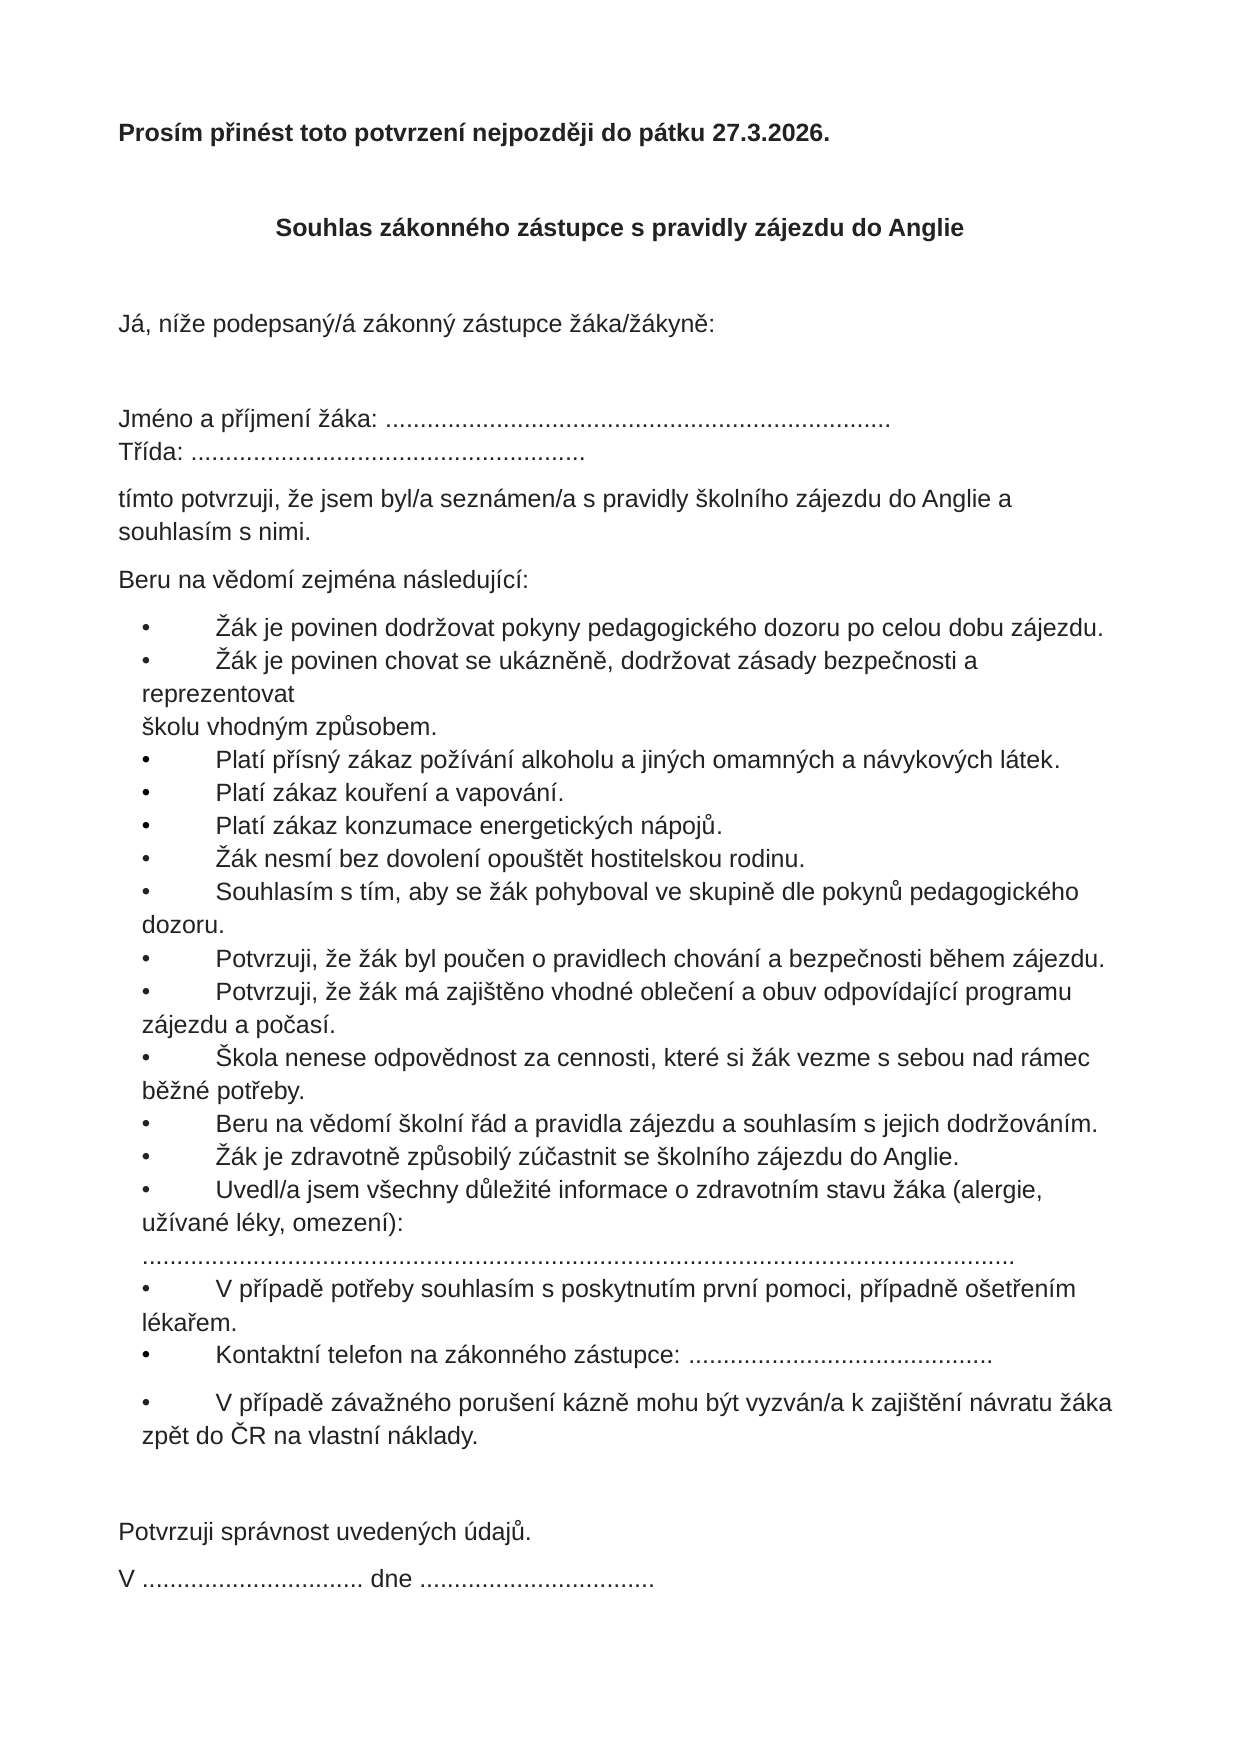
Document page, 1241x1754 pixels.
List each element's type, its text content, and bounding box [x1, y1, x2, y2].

list Platí přísný zákaz požívání alkoholu a jiných omamných a návykových látek. [142, 745, 1122, 774]
list Uvedl/a jsem všechny důležité informace o zdravotním stavu žáka (alergie, užívané léky, omezení): .............................................................................................................................. [142, 1175, 1122, 1270]
list Žák nesmí bez dovolení opouštět hostitelskou rodinu. [142, 844, 1122, 873]
list Souhlasím s tím, aby se žák pohyboval ve skupině dle pokynů pedagogického dozoru. [142, 877, 1122, 939]
text Jméno a příjmení žáka: ......................................................................... Třída: ......................................................... [118, 404, 1122, 466]
list Platí zákaz konzumace energetických nápojů. [142, 811, 1122, 840]
text Potvrzuji správnost uvedených údajů. [118, 1517, 1122, 1545]
list Žák je povinen chovat se ukázněně, dodržovat zásady bezpečnosti a reprezentovat [142, 646, 1122, 708]
text Já, níže podepsaný/á zákonný zástupce žáka/žákyně: [118, 308, 1122, 337]
list Škola nenese odpovědnost za cennosti, které si žák vezme s sebou nad rámec běžné potřeby. [142, 1043, 1122, 1105]
list V případě potřeby souhlasím s poskytnutím první pomoci, případně ošetřením lékařem. [142, 1274, 1122, 1336]
text tímto potvrzuji, že jsem byl/a seznámen/a s pravidly školního zájezdu do Anglie a souhlasím s nimi. [118, 484, 1122, 546]
list V případě závažného porušení kázně mohu být vyzván/a k zajištění návratu žáka zpět do ČR na vlastní náklady. [142, 1388, 1122, 1450]
text Souhlas zákonného zástupce s pravidly zájezdu do Anglie [118, 213, 1122, 242]
text V ................................ dne .................................. [118, 1564, 1122, 1593]
text Prosím přinést toto potvrzení nejpozději do pátku 27.3.2026. [118, 118, 1122, 147]
list Beru na vědomí školní řád a pravidla zájezdu a souhlasím s jejich dodržováním. [142, 1109, 1122, 1138]
text Beru na vědomí zejména následující: [118, 565, 1122, 594]
list Žák je zdravotně způsobilý zúčastnit se školního zájezdu do Anglie. [142, 1142, 1122, 1171]
text školu vhodným způsobem. [142, 712, 1122, 741]
list Potvrzuji, že žák má zajištěno vhodné oblečení a obuv odpovídající programu zájezdu a počasí. [142, 977, 1122, 1038]
list Platí zákaz kouření a vapování. [142, 778, 1122, 807]
list Kontaktní telefon na zákonného zástupce: ............................................ [142, 1341, 1122, 1369]
list Žák je povinen dodržovat pokyny pedagogického dozoru po celou dobu zájezdu. [142, 613, 1122, 641]
list Potvrzuji, že žák byl poučen o pravidlech chování a bezpečnosti během zájezdu. [142, 943, 1122, 972]
